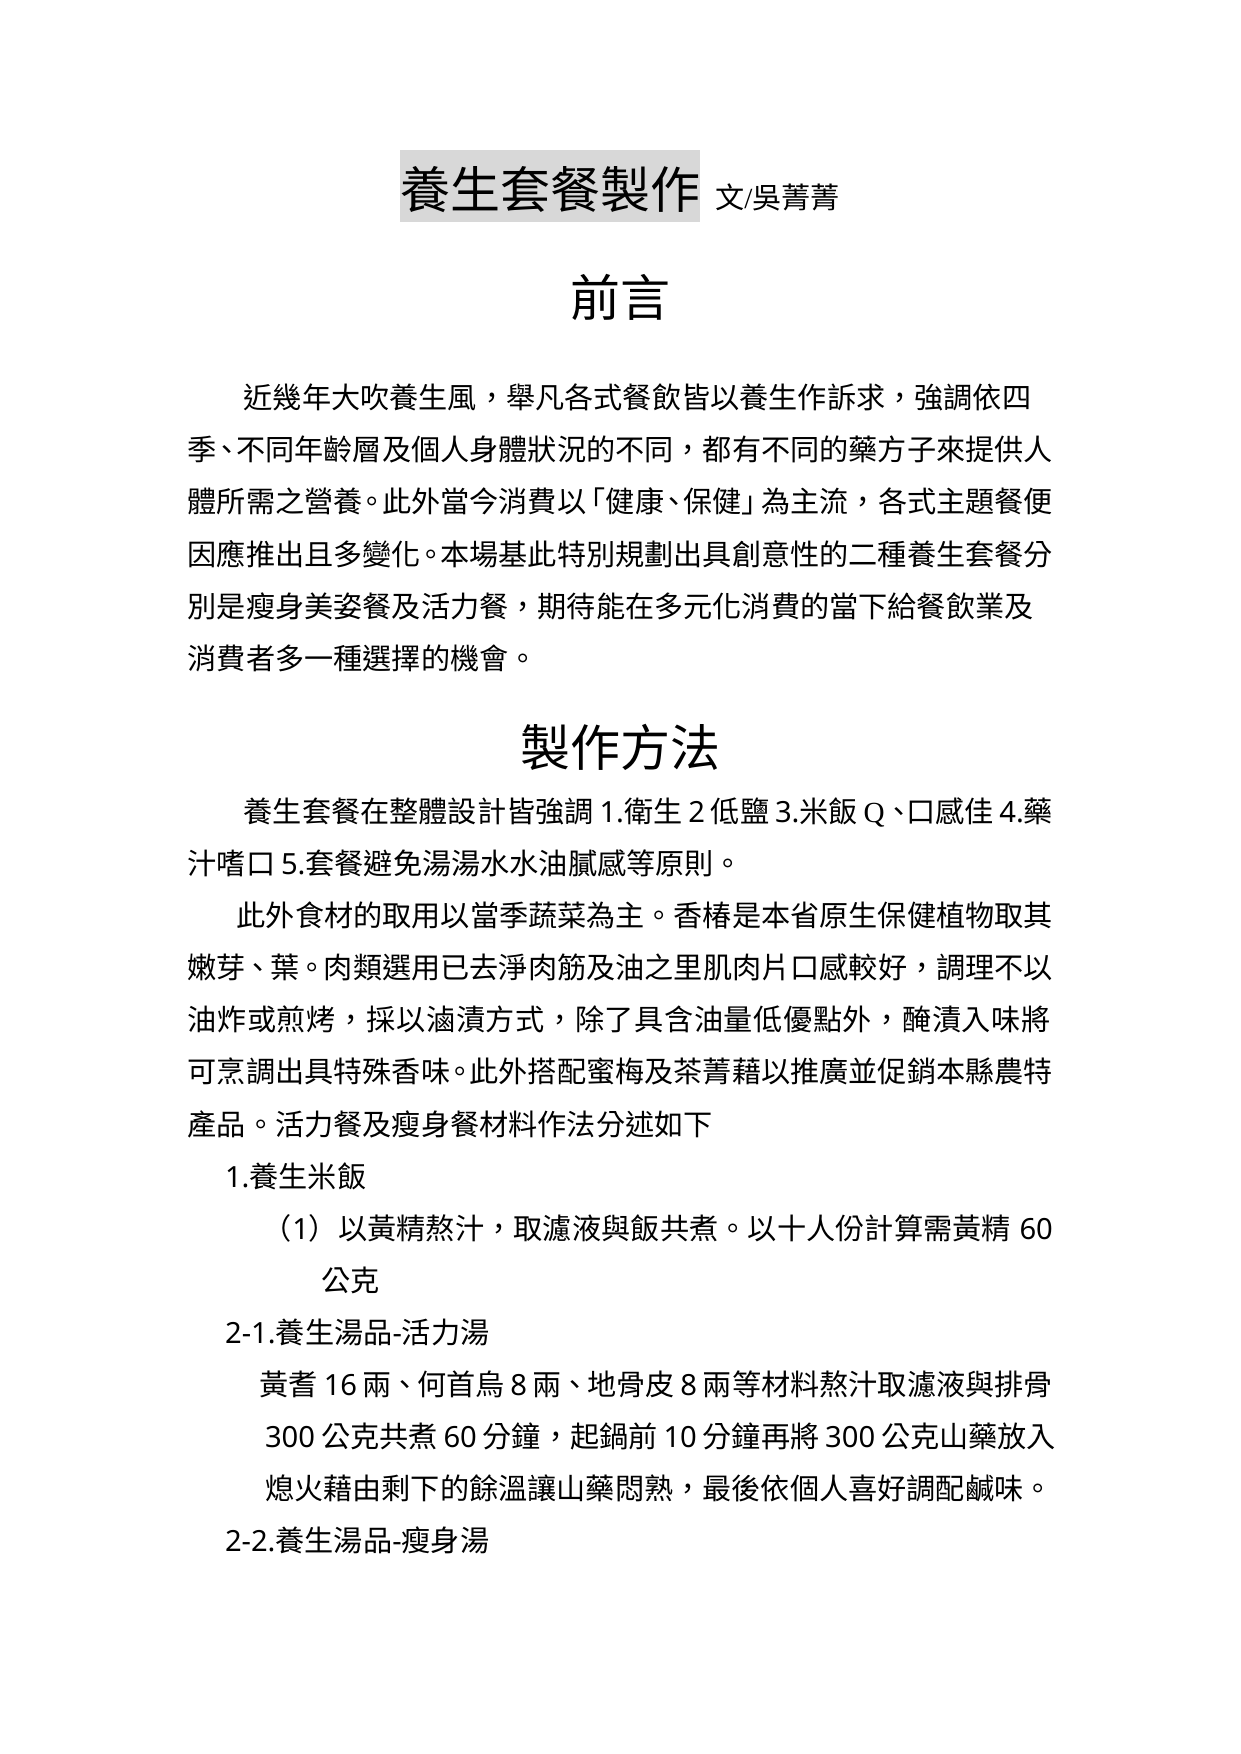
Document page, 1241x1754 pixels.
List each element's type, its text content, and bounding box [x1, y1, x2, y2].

text 養生套餐在整體設計皆強調1.衛生2低鹽3.米飯Q、口感佳4.藥汁嗜口5.套餐避免湯湯水水油膩感等原則。 [187, 781, 1053, 885]
text 此外食材的取用以當季蔬菜為主。香椿是本省原生保健植物取其嫩芽、葉。肉類選用已去淨肉筋及油之里肌肉片口感較好，調理不以油炸或煎烤，採以滷漬方式，除了具含油量低優點外，醃漬入味將可烹調出具特殊香味。此外搭配蜜梅及茶菁藉以推廣並促銷本縣農特產品。活力餐及瘦身餐材料作法分述如下 [187, 885, 1053, 1145]
text 養生套餐製作 文/吳菁菁 [187, 150, 1053, 222]
text 近幾年大吹養生風，舉凡各式餐飲皆以養生作訴求，強調依四季、不同年齡層及個人身體狀況的不同，都有不同的藥方子來提供人體所需之營養。此外當今消費以「健康、保健」為主流，各式主題餐便因應推出且多變化。本場基此特別規劃出具創意性的二種養生套餐分別是瘦身美姿餐及活力餐，期待能在多元化消費的當下給餐飲業及消費者多一種選擇的機會。 [187, 367, 1053, 679]
text 2-1.養生湯品-活力湯 [225, 1302, 1053, 1354]
text 2-2.養生湯品-瘦身湯 [187, 1510, 1053, 1562]
text 黃耆16兩、何首烏8兩、地骨皮8兩等材料熬汁取濾液與排骨300公克共煮60分鐘，起鍋前10分鐘再將300公克山藥放入、熄火藉由剩下的餘溫讓山藥悶熟，最後依個人喜好調配鹹味。 [259, 1354, 1053, 1510]
text 1.養生米飯 [225, 1145, 1053, 1197]
text 前言 [187, 258, 1053, 331]
text （1）以黃精熬汁，取濾液與飯共煮。以十人份計算需黃精60公克 [263, 1197, 1053, 1302]
text 製作方法 [187, 708, 1053, 781]
